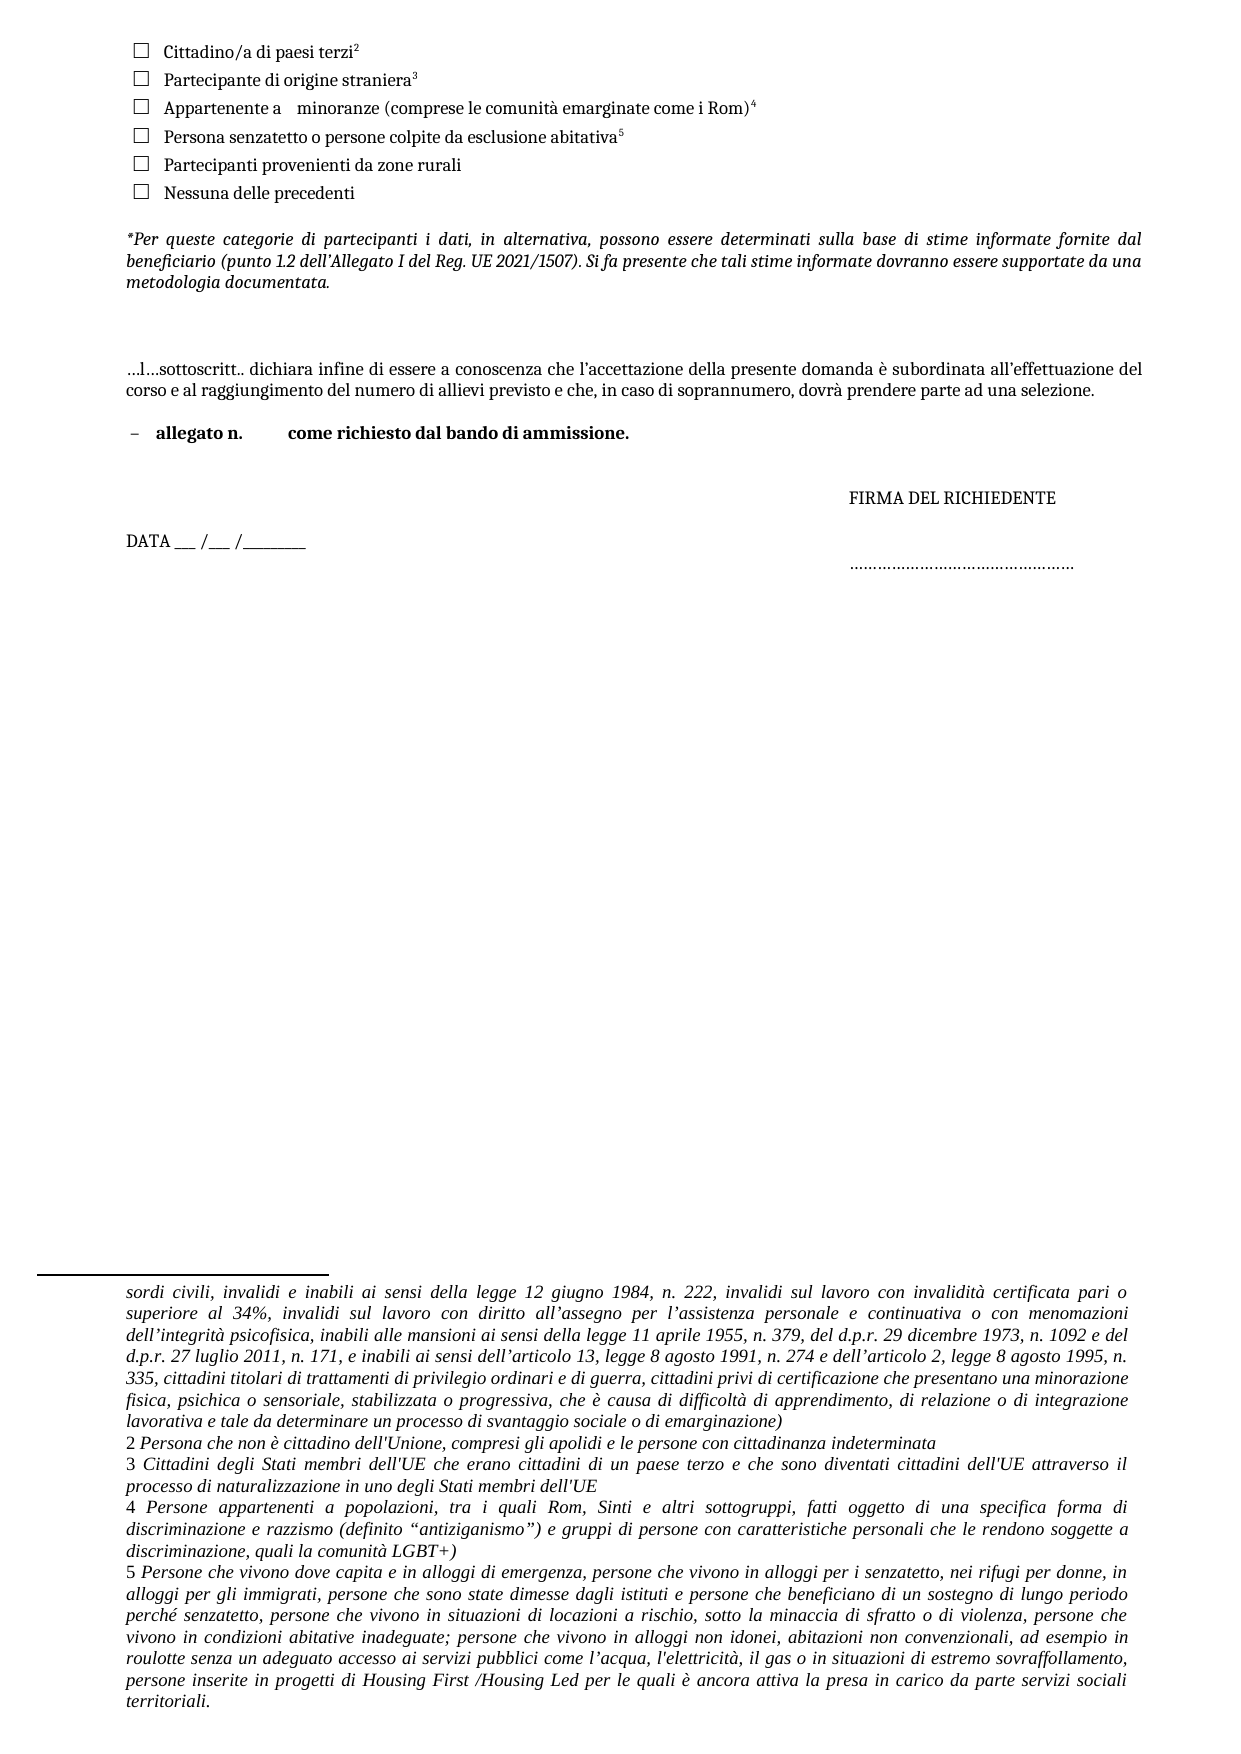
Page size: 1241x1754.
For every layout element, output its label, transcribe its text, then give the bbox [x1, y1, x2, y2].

text □ Persona senzatetto o persone colpite da esclusione abitativa [134, 122, 1142, 151]
text □ Cittadino/a di paesi terzi [134, 37, 1142, 66]
text Persone che vivono dove capita e in alloggi di emergenza, persone che vivono in alloggi per i senzatetto, nei rifugi per donne, in alloggi per gli immigrati, persone che sono state dimesse dagli istituti e persone che beneficiano di un sostegno di lungo periodo perché senzatetto, persone che vivono in situazioni di locazioni a rischio, sotto la minaccia di sfratto o di violenza, persone che vivono in condizioni abitative inadeguate; persone che vivono in alloggi non idonei, abitazioni non convenzionali, ad esempio in roulotte senza un adeguato accesso ai servizi pubblici come l’acqua, l'elettricità, il gas o in situazioni di estremo sovraffollamento, persone inserite in progetti di Housing First /Housing Led per le quali è ancora attiva la presa in carico da parte servizi sociali territoriali. [126, 1561, 1130, 1712]
text Cittadini degli Stati membri dell'UE che erano cittadini di un paese terzo e che sono diventati cittadini dell'UE attraverso il processo di naturalizzazione in uno degli Stati membri dell'UE [126, 1453, 1130, 1496]
text Persone appartenenti a popolazioni, tra i quali Rom, Sinti e altri sottogruppi, fatti oggetto di una specifica forma di discriminazione e razzismo (definito “antiziganismo”) e gruppi di persone con caratteristiche personali che le rendono soggette a discriminazione, quali la comunità LGBT+) [126, 1496, 1130, 1561]
text sordi civili, invalidi e inabili ai sensi della legge 12 giugno 1984, n. 222, invalidi sul lavoro con invalidità certificata pari o superiore al 34%, invalidi sul lavoro con diritto all’assegno per l’assistenza personale e continuativa o con menomazioni dell’integrità psicofisica, inabili alle mansioni ai sensi della legge 11 aprile 1955, n. 379, del d.p.r. 29 dicembre 1973, n. 1092 e del d.p.r. 27 luglio 2011, n. 171, e inabili ai sensi dell’articolo 13, legge 8 agosto 1991, n. 274 e dell’articolo 2, legge 8 agosto 1995, n. 335, cittadini titolari di trattamenti di privilegio ordinari e di guerra, cittadini privi di certificazione che presentano una minorazione fisica, psichica o sensoriale, stabilizzata o progressiva, che è causa di difficoltà di apprendimento, di relazione o di integrazione lavorativa e tale da determinare un processo di svantaggio sociale o di emarginazione) [126, 1281, 1130, 1432]
text Persona che non è cittadino dell'Unione, compresi gli apolidi e le persone con cittadinanza indeterminata [126, 1432, 1130, 1453]
text □ Partecipante di origine straniera [134, 66, 1142, 94]
text …l…sottoscritt.. dichiara infine di essere a conoscenza che l’accettazione della presente domanda è subordinata all’effettuazione del corso e al raggiungimento del numero di allievi previsto e che, in caso di soprannumero, dovrà prendere parte ad una selezione. [126, 358, 1145, 401]
text □ Appartenente a minoranze (comprese le comunità emarginate come i Rom) [134, 94, 1142, 122]
text DATA ___ /___ /_________ ………………………………………… [126, 531, 1145, 574]
text □ Nessuna delle precedenti [134, 179, 1142, 207]
text *Per queste categorie di partecipanti i dati, in alternativa, possono essere determinati sulla base di stime informate fornite dal beneficiario (punto 1.2 dell’Allegato I del Reg. UE 2021/1507). Si fa presente che tali stime informate dovranno essere supportate da una metodologia documentata. [126, 229, 1145, 293]
text FIRMA DEL RICHIEDENTE [126, 466, 1145, 509]
text □ Partecipanti provenienti da zone rurali [134, 151, 1142, 179]
text – allegato n. come richiesto dal bando di ammissione. [126, 423, 1145, 444]
